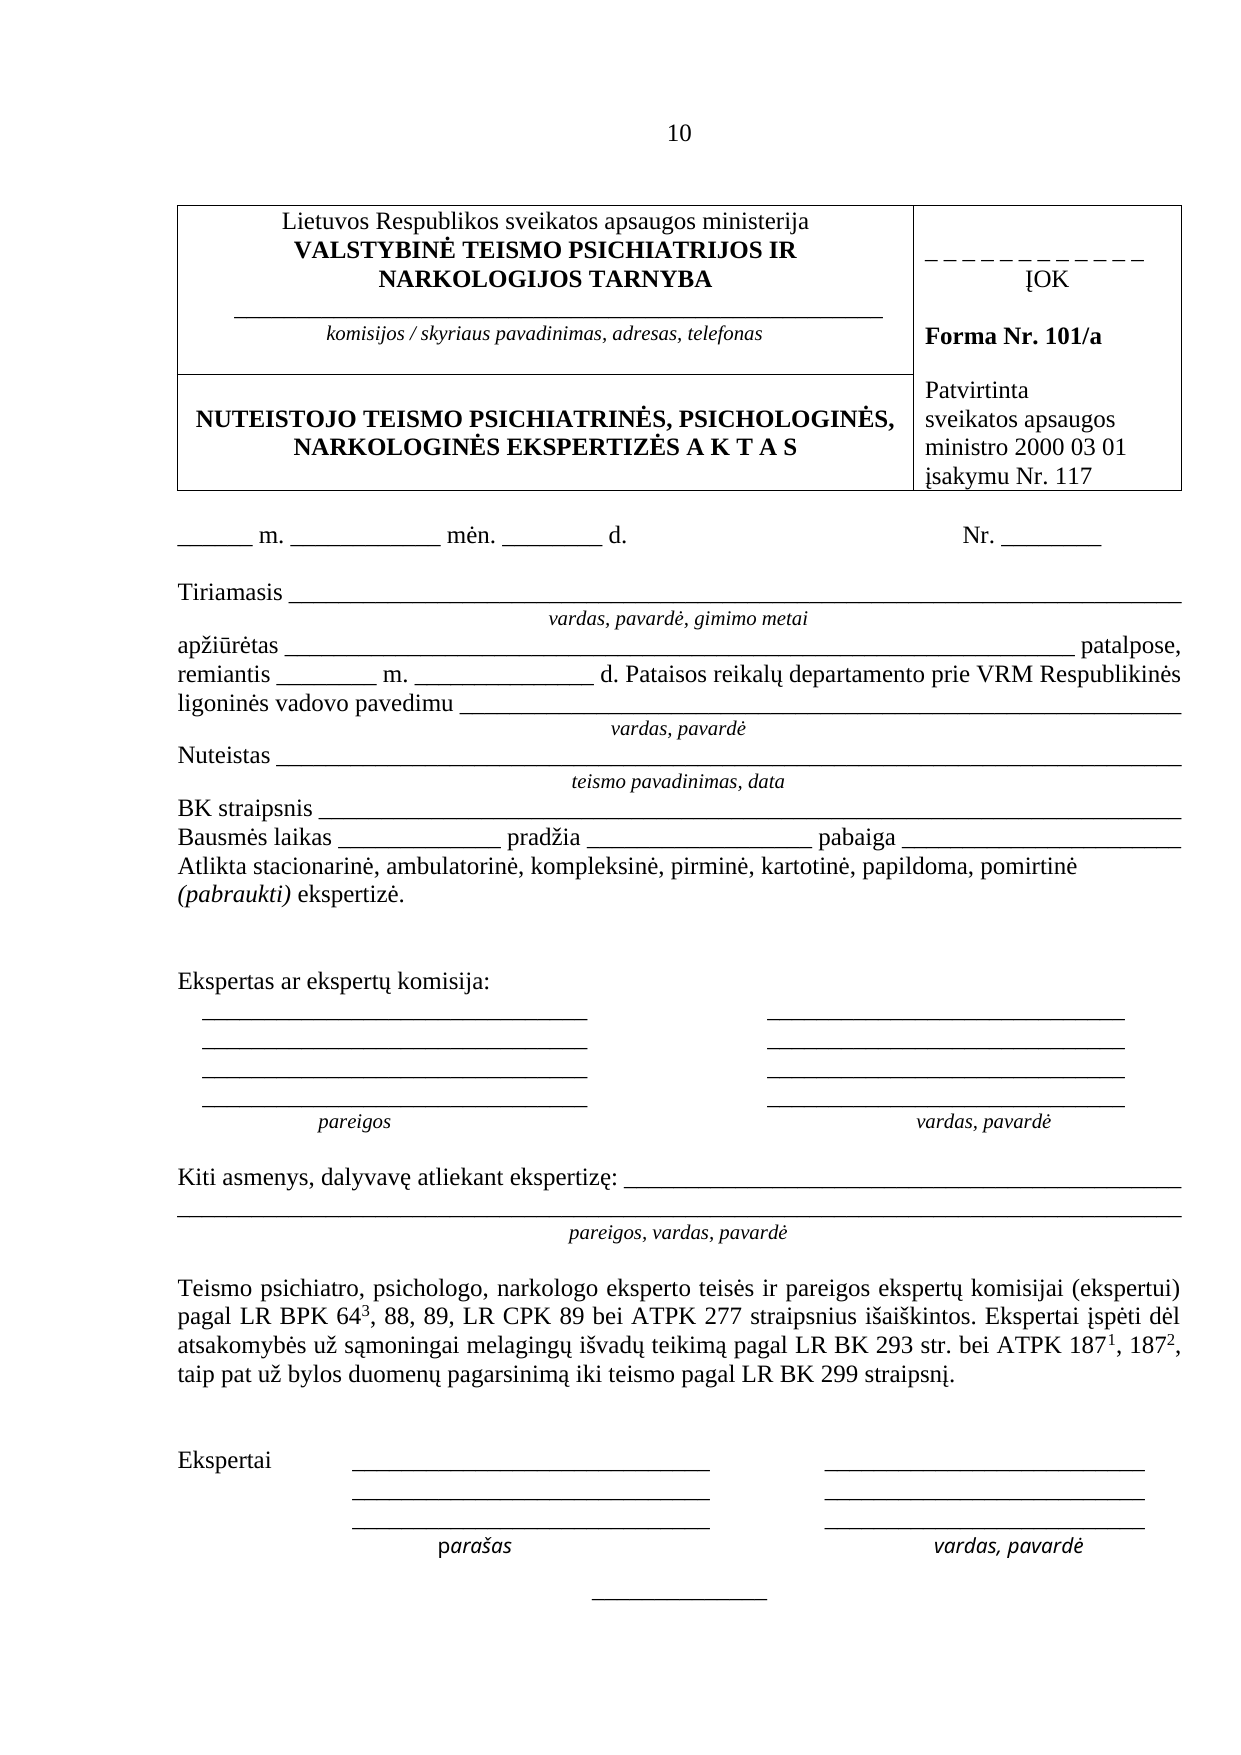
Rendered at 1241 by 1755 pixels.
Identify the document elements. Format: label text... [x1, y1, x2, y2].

text vardas, pavardė, gimimo metai [177, 606, 1181, 630]
text ______ m. ____________ mėn. ________ d. Nr. ________ [177, 520, 1181, 548]
text ligoninės vadovo pavedimu [177, 688, 1181, 716]
text pareigos vardas, pavardė [177, 1109, 1181, 1133]
table_header _ _ _ _ _ _ _ _ _ _ _ _ ĮOK Forma Nr. 101/a [914, 206, 1181, 374]
text Ekspertai [177, 1445, 1181, 1474]
text Nuteistas [177, 740, 1181, 769]
table_cell NUTEISTOJO TEISMO PSICHIATRINĖS, PSICHOLOGINĖS, NARKOLOGINĖS EKSPERTIZĖS A K T A S [178, 375, 913, 490]
table_cell Patvirtinta sveikatos apsaugos ministro 2000 03 01 įsakymu Nr. 117 [914, 374, 1181, 490]
text Ekspertas ar ekspertų komisija: [177, 966, 1181, 994]
text vardas, pavardė [177, 716, 1181, 740]
text Bausmės laikas _____________ pradžia __________________ pabaiga [177, 822, 1181, 851]
text apžiūrėtas patalpose, [177, 630, 1181, 659]
text parašas vardas, pavardė [177, 1531, 1181, 1560]
table_header Lietuvos Respublikos sveikatos apsaugos ministerija VALSTYBINĖ TEISMO PSICHIATRIJOS IR NARKOLOGIJOS TARNYBA komisijos / skyriaus pavadinimas, adresas, telefonas [178, 206, 913, 374]
text Teismo psichiatro, psichologo, narkologo eksperto teisės ir pareigos ekspertų komisijai (ekspertui) pagal LR BPK 643, 88, 89, LR CPK 89 bei ATPK 277 straipsnius išaiškintos. Ekspertai įspėti dėl atsakomybės už sąmoningai melagingų išvadų teikimą pagal LR BK 293 str. bei ATPK 1871, 1872, taip pat už bylos duomenų pagarsinimą iki teismo pagal LR BK 299 straipsnį. [177, 1273, 1181, 1388]
text Atlikta stacionarinė, ambulatorinė, kompleksinė, pirminė, kartotinė, papildoma, pomirtinė (pabraukti) ekspertizė. [177, 851, 1181, 908]
text teismo pavadinimas, data [177, 769, 1181, 793]
text pareigos, vardas, pavardė [177, 1220, 1181, 1244]
text BK straipsnis [177, 793, 1181, 822]
text ______________ [177, 1574, 1181, 1603]
text Tiriamasis [177, 577, 1181, 606]
text remiantis ________ m. d. Pataisos reikalų departamento prie VRM Respublikinės [177, 659, 1181, 688]
text Kiti asmenys, dalyvavę atliekant ekspertizę: [177, 1162, 1181, 1191]
